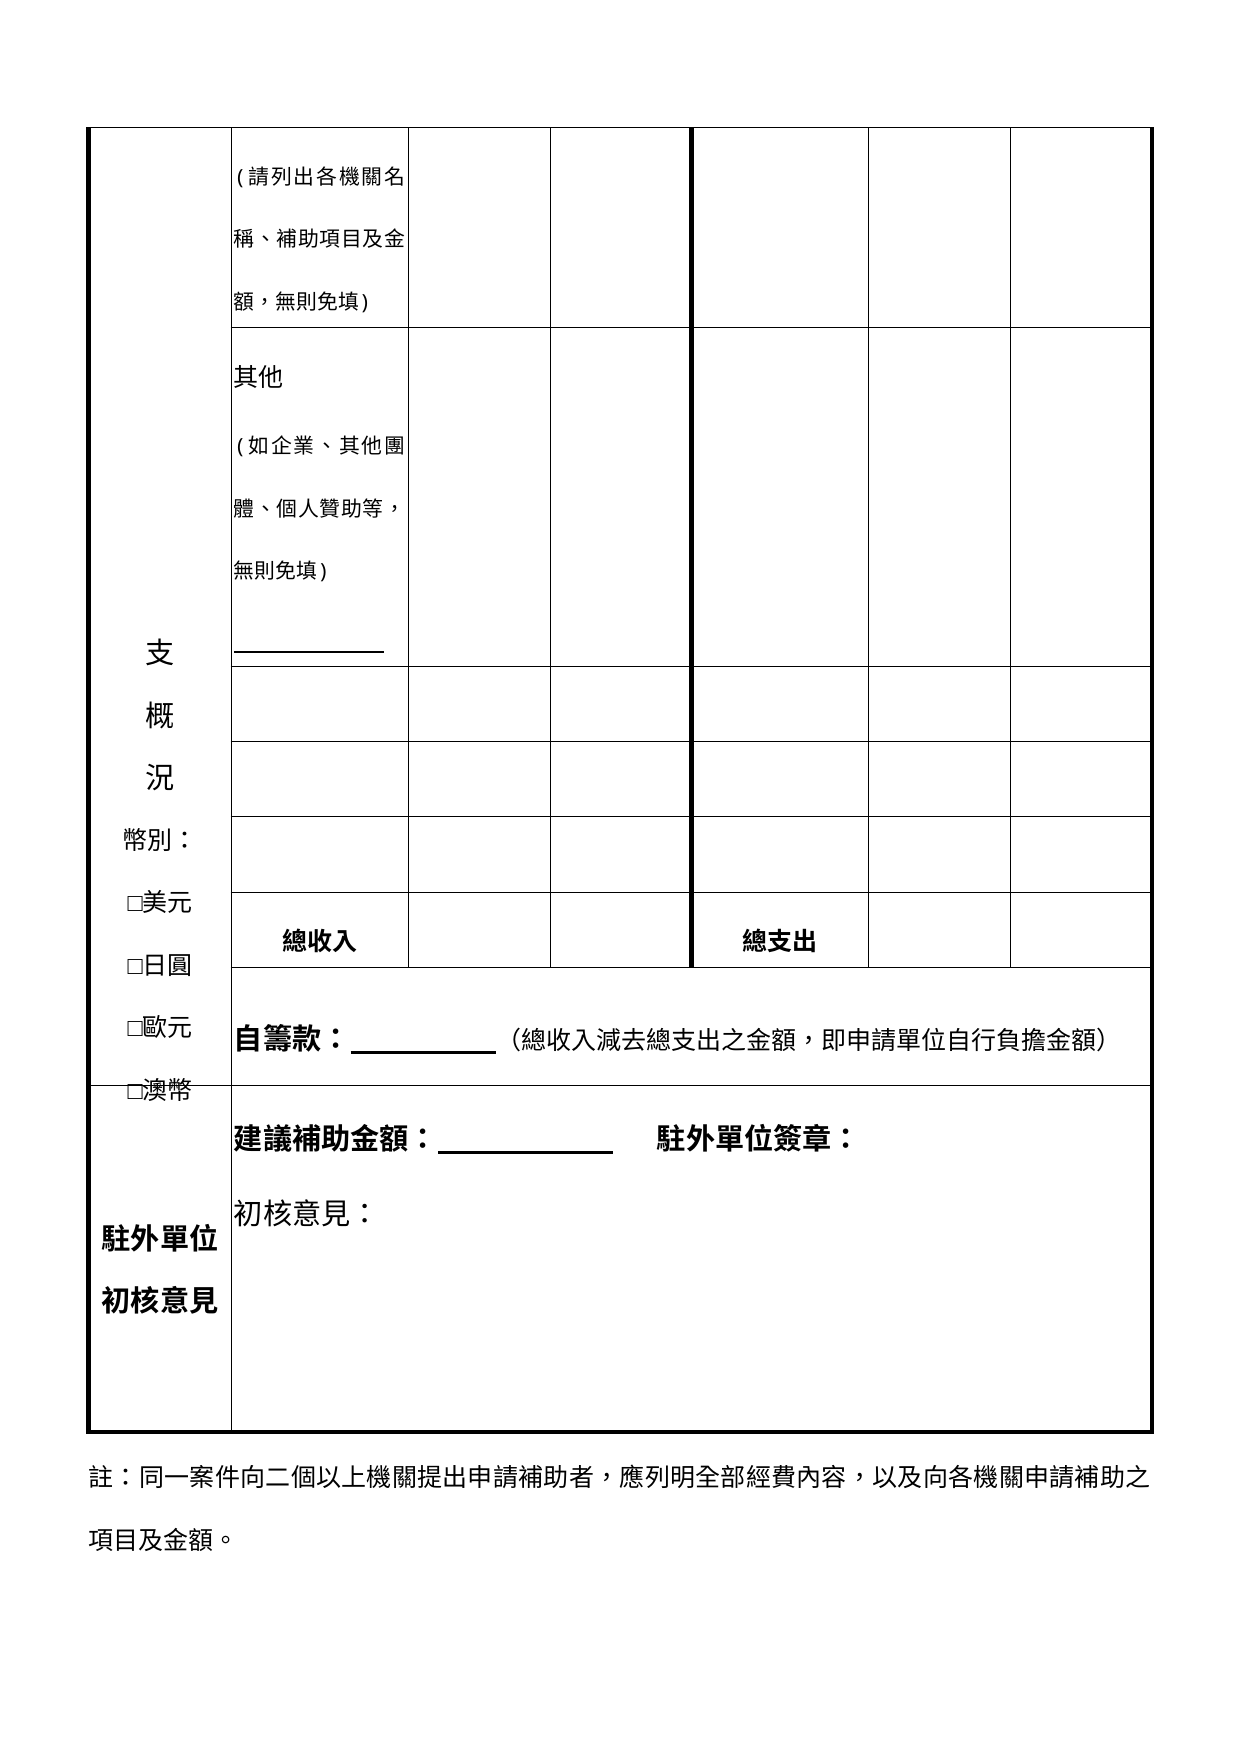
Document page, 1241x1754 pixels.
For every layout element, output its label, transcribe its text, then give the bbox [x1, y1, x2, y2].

table_cell [409, 742, 550, 816]
table_cell [869, 328, 1010, 666]
table_cell [1011, 893, 1150, 967]
table_cell [869, 817, 1010, 891]
table_cell 駐外單位初核意見 [91, 1086, 231, 1429]
table_cell [1011, 128, 1150, 327]
table_cell [551, 128, 689, 327]
table_cell [409, 667, 550, 741]
table_cell [551, 667, 689, 741]
table_cell [869, 893, 1010, 967]
table_cell [1011, 667, 1150, 741]
table_cell [551, 328, 689, 666]
table_cell [409, 328, 550, 666]
table_cell (請列出各機關名稱、補助項目及金額，無則免填) [232, 128, 408, 327]
table_cell [409, 893, 550, 967]
table_cell 建議補助金額： 駐外單位簽章： 初核意見： [232, 1086, 1150, 1429]
table_cell [869, 742, 1010, 816]
table_cell [232, 742, 408, 816]
table_cell [694, 742, 868, 816]
table_cell [232, 667, 408, 741]
table_cell [694, 817, 868, 891]
table_cell [409, 817, 550, 891]
table_cell [551, 817, 689, 891]
table_cell 總支出 [694, 893, 868, 967]
table_cell [551, 742, 689, 816]
table_cell [1011, 817, 1150, 891]
table_cell [1011, 328, 1150, 666]
table_cell [694, 328, 868, 666]
table_cell 其他 (如企業、其他團體、個人贊助等，無則免填) [232, 328, 408, 666]
table_cell [694, 128, 868, 327]
table_cell [869, 128, 1010, 327]
table_cell 自籌款： （總收入減去總支出之金額，即申請單位自行負擔金額） [232, 968, 1150, 1085]
table_cell 總收入 [232, 893, 408, 967]
table_cell [551, 893, 689, 967]
table_cell [694, 667, 868, 741]
table_cell [409, 128, 550, 327]
table_cell [869, 667, 1010, 741]
table_cell [232, 817, 408, 891]
text 註：同一案件向二個以上機關提出申請補助者，應列明全部經費內容，以及向各機關申請補助之項目及金額。 [88, 1434, 1152, 1559]
table_cell [1011, 742, 1150, 816]
